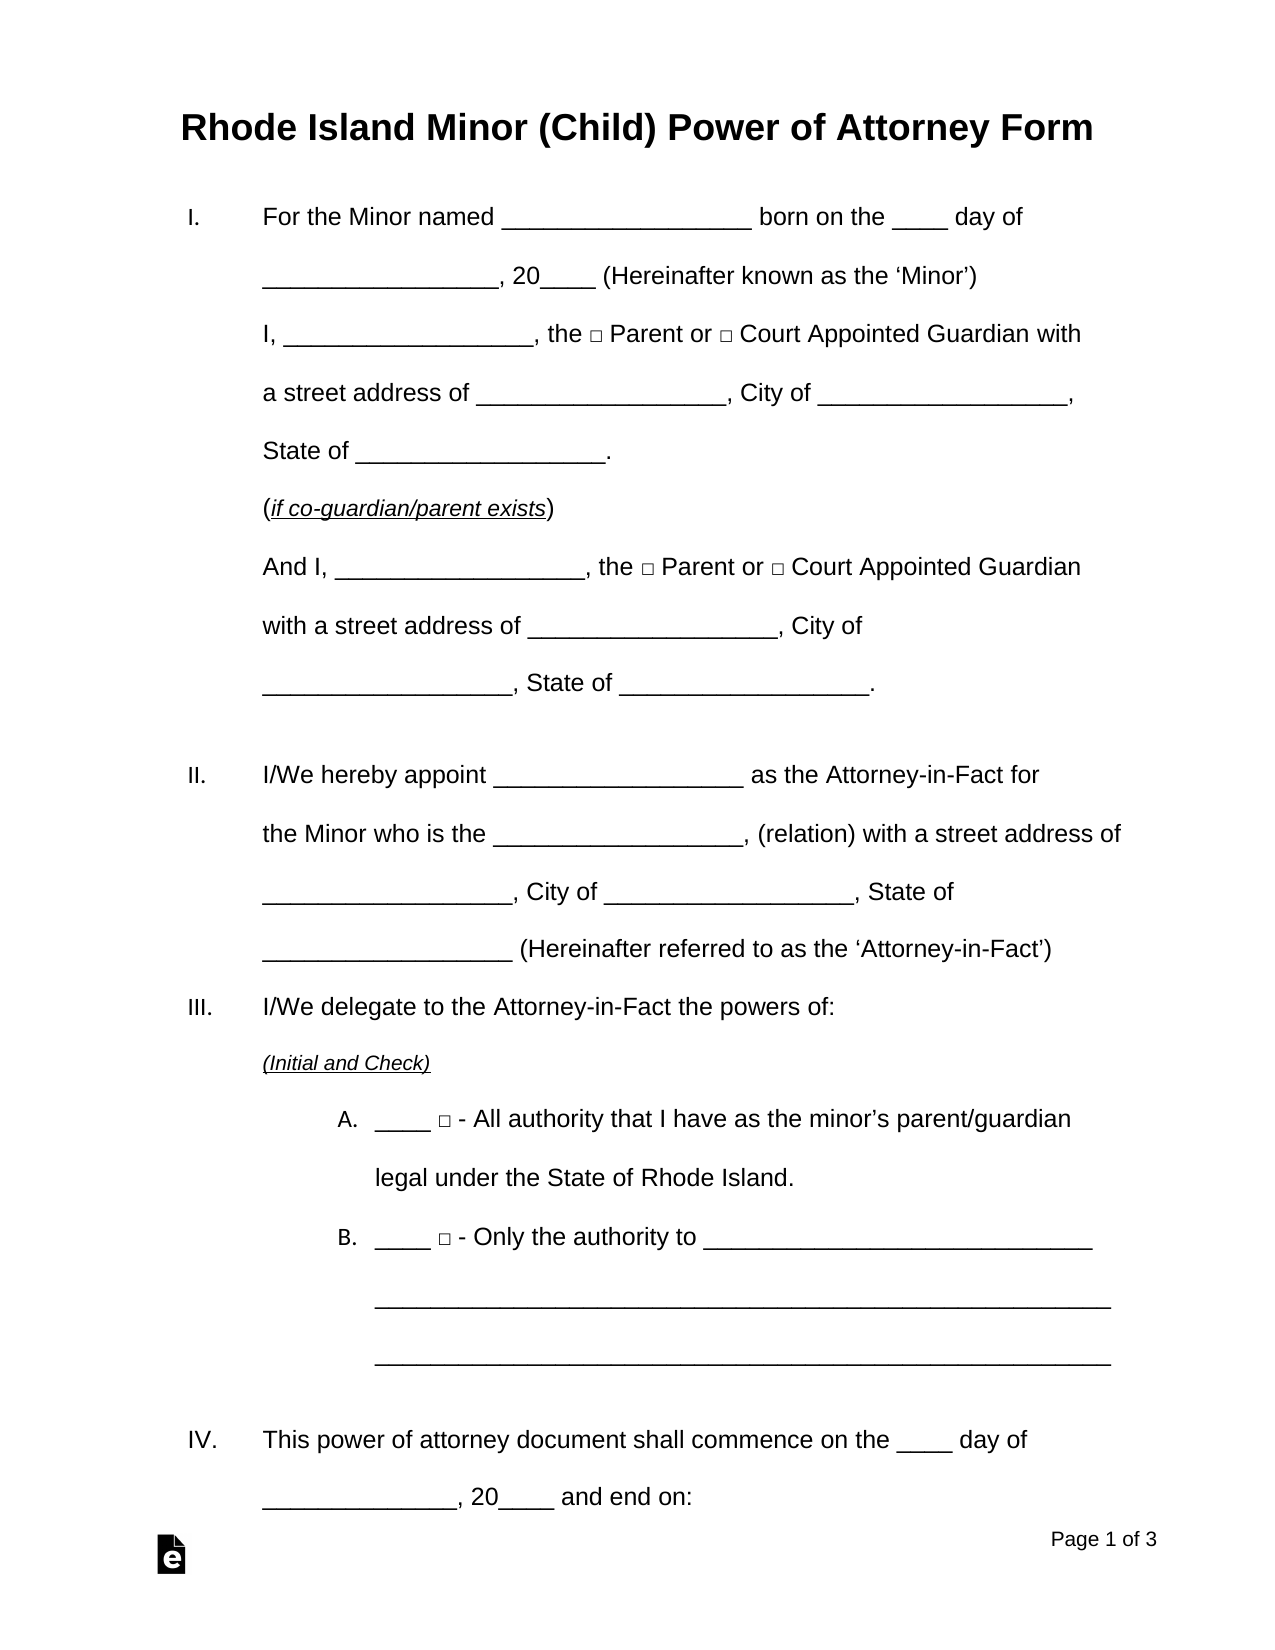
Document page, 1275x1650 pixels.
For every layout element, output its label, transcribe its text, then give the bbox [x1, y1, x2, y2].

list _________________, 20____ (Hereinafter known as the ‘Minor’) [262, 261, 1125, 289]
list ______________, 20____ and end on: [262, 1482, 1125, 1511]
list (if co-guardian/parent exists) [262, 493, 1125, 522]
list __________________, City of __________________, State of [262, 876, 1125, 905]
list This power of attorney document shall commence on the ____ day of [187, 1425, 1125, 1453]
list _____________________________________________________ [375, 1281, 1125, 1310]
list ____ ☐ - All authority that I have as the minor’s parent/guardian [337, 1103, 1125, 1135]
text Rhode Island Minor (Child) Power of Attorney Form [150, 106, 1125, 149]
list _____________________________________________________ [375, 1338, 1125, 1367]
list I/We hereby appoint __________________ as the Attorney-in-Fact for [187, 760, 1125, 790]
text (Initial and Check) [262, 1051, 1125, 1075]
list __________________ (Hereinafter referred to as the ‘Attorney-in-Fact’) [262, 934, 1125, 963]
list I, __________________, the ☐ Parent or ☐ Court Appointed Guardian with [262, 318, 1125, 349]
list For the Minor named __________________ born on the ____ day of [187, 201, 1125, 232]
list a street address of __________________, City of __________________, [262, 378, 1125, 407]
list State of __________________. [262, 436, 1125, 464]
list with a street address of __________________, City of [262, 611, 1125, 639]
list I/We delegate to the Attorney-in-Fact the powers of: [187, 991, 1125, 1022]
list the Minor who is the __________________, (relation) with a street address of [262, 819, 1125, 848]
list legal under the State of Rhode Island. [375, 1163, 1125, 1192]
list And I, __________________, the ☐ Parent or ☐ Court Appointed Guardian [262, 551, 1125, 582]
list ____ ☐ - Only the authority to ____________________________ [337, 1221, 1125, 1252]
list __________________, State of __________________. [262, 668, 1125, 697]
